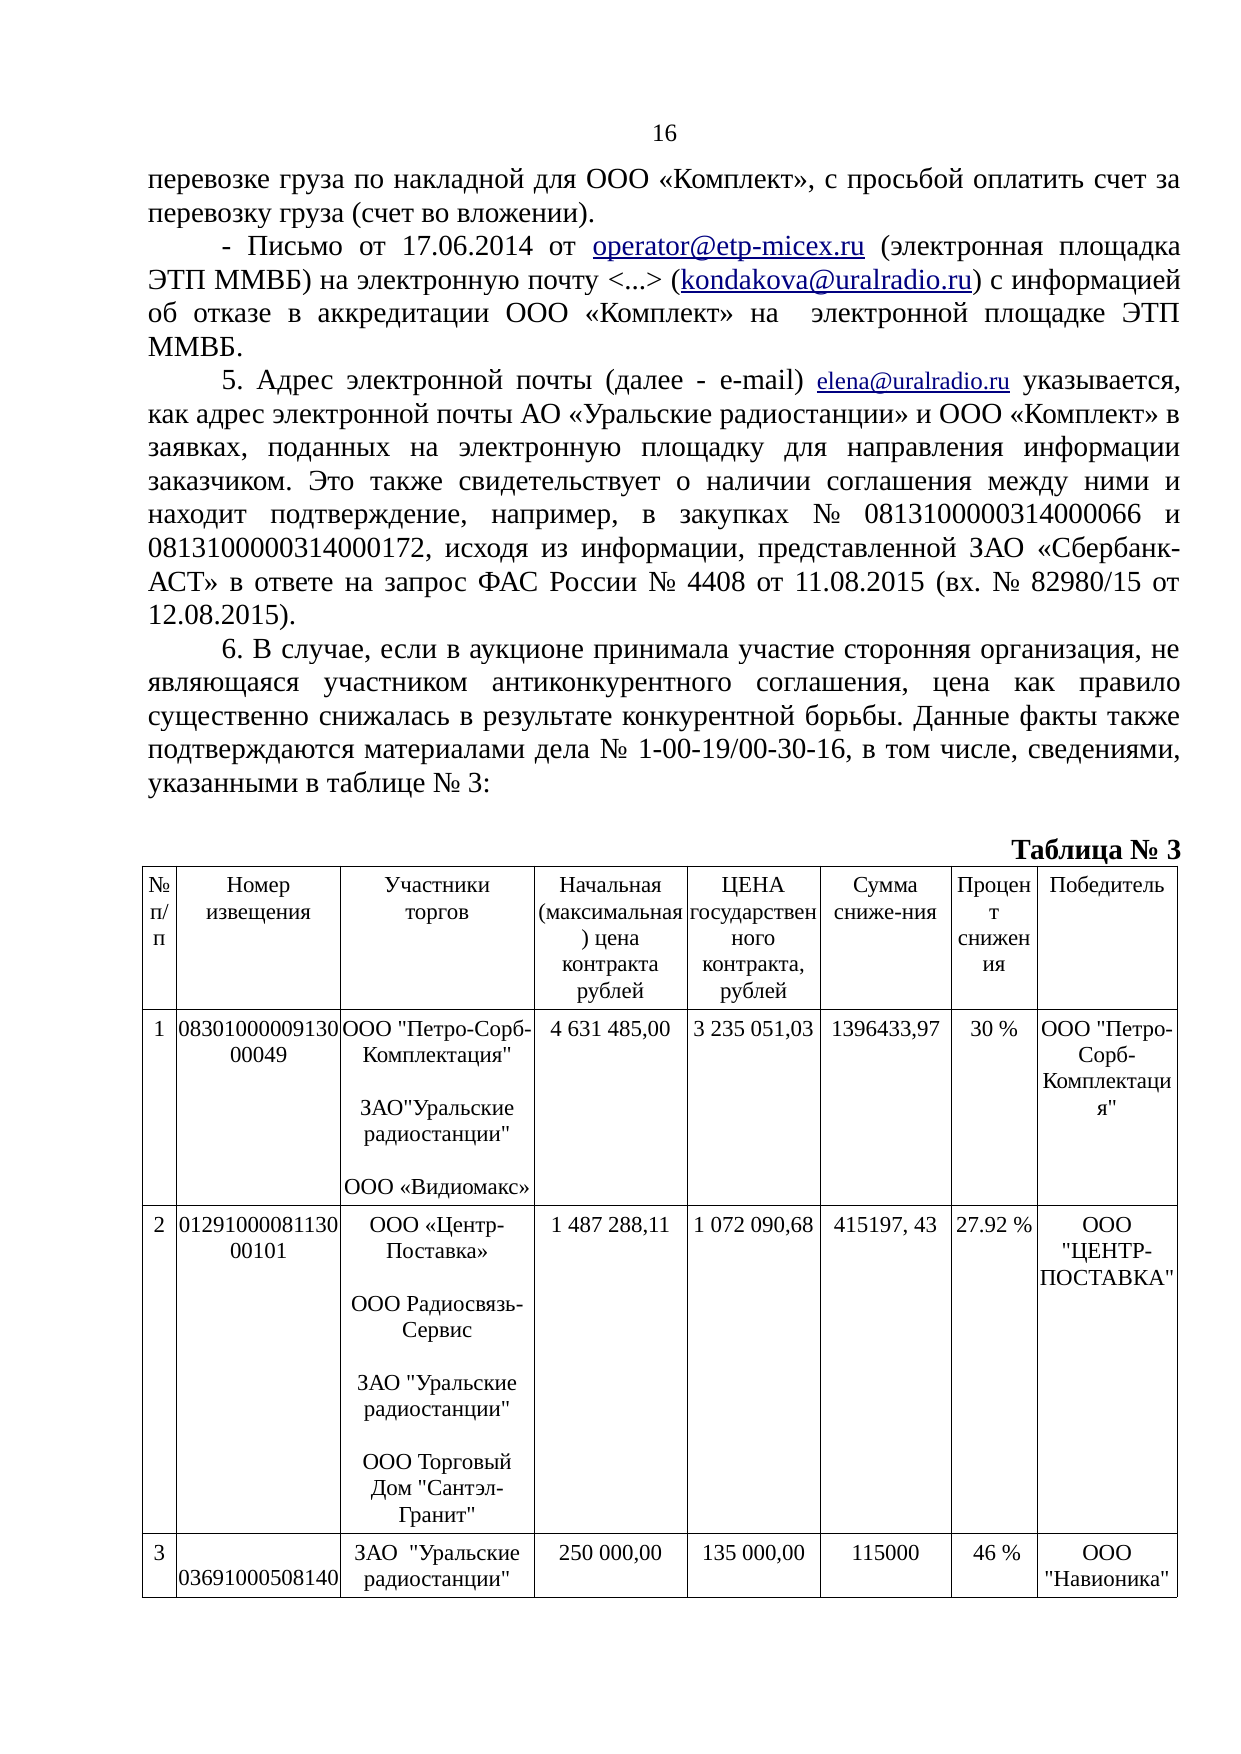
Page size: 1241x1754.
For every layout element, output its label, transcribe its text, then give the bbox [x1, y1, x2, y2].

table_cell 27.92 % [952, 1206, 1037, 1533]
table_cell 0830100000913000049 [177, 1010, 340, 1205]
table_cell 3 [143, 1534, 176, 1597]
table_cell ООО «Центр-Поставка» ООО Радиосвязь-Сервис ЗАО "Уральские радиостанции" ООО Торговый Дом "Сантэл-Гранит" [341, 1206, 534, 1533]
table_header ЦЕНА государственного контракта, рублей [688, 867, 820, 1009]
table_header Сумма сниже-ния [821, 867, 951, 1009]
text - Письмо от 17.06.2014 от operator@etp-micex.ru (электронная площадка ЭТП ММВБ) на электронную почту <...> (kondakova@uralradio.ru) с информацией об отказе в аккредитации ООО «Комплект» на электронной площадке ЭТП ММВБ. [148, 228, 1181, 362]
table_cell 115000 [821, 1534, 951, 1597]
text 6. В случае, если в аукционе принимала участие сторонняя организация, не являющаяся участником антиконкурентного соглашения, цена как правило существенно снижалась в результате конкурентной борьбы. Данные факты также подтверждаются материалами дела № 1-00-19/00-30-16, в том числе, сведениями, указанными в таблице № 3: [148, 631, 1181, 798]
table_cell ООО "Петро-Сорб-Комплектация" [1038, 1010, 1177, 1205]
table_cell 30 % [952, 1010, 1037, 1205]
table_header № п/п [143, 867, 176, 1009]
table_cell 1 487 288,11 [535, 1206, 687, 1533]
table_cell ООО "Петро-Сорб-Комплектация" ЗАО"Уральские радиостанции" ООО «Видиомакс» [341, 1010, 534, 1205]
table_cell ООО "Навионика" [1038, 1534, 1177, 1597]
table_cell 2 [143, 1206, 176, 1533]
table_header Победитель [1038, 867, 1177, 1009]
table_header Процент снижения [952, 867, 1037, 1009]
table_cell 46 % [952, 1534, 1037, 1597]
table_cell 415197, 43 [821, 1206, 951, 1533]
table_cell ООО "ЦЕНТР-ПОСТАВКА" [1038, 1206, 1177, 1533]
table_cell 1 [143, 1010, 176, 1205]
table_cell 250 000,00 [535, 1534, 687, 1597]
table_cell 135 000,00 [688, 1534, 820, 1597]
table_cell 3 235 051,03 [688, 1010, 820, 1205]
text 5. Адрес электронной почты (далее - e-mail) elena@uralradio.ru указывается, как адрес электронной почты АО «Уральские радиостанции» и ООО «Комплект» в заявках, поданных на электронную площадку для направления информации заказчиком. Это также свидетельствует о наличии соглашения между ними и находит подтверждение, например, в закупках № 0813100000314000066 и 0813100000314000172, исходя из информации, представленной ЗАО «Сбербанк-АСТ» в ответе на запрос ФАС России № 4408 от 11.08.2015 (вх. № 82980/15 от 12.08.2015). [148, 362, 1181, 631]
text Таблица № 3 [148, 832, 1181, 866]
table_cell 0129100008113000101 [177, 1206, 340, 1533]
table_header Участники торгов [341, 867, 534, 1009]
table_cell 03691000508140 [177, 1534, 340, 1597]
table_cell 4 631 485,00 [535, 1010, 687, 1205]
table_cell ЗАО "Уральские радиостанции" [341, 1534, 534, 1597]
text перевозке груза по накладной для ООО «Комплект», с просьбой оплатить счет за перевозку груза (счет во вложении). [148, 161, 1181, 228]
table_header Начальная (максимальная) цена контракта рублей [535, 867, 687, 1009]
table_cell 1396433,97 [821, 1010, 951, 1205]
table_header Номер извещения [177, 867, 340, 1009]
table_cell 1 072 090,68 [688, 1206, 820, 1533]
